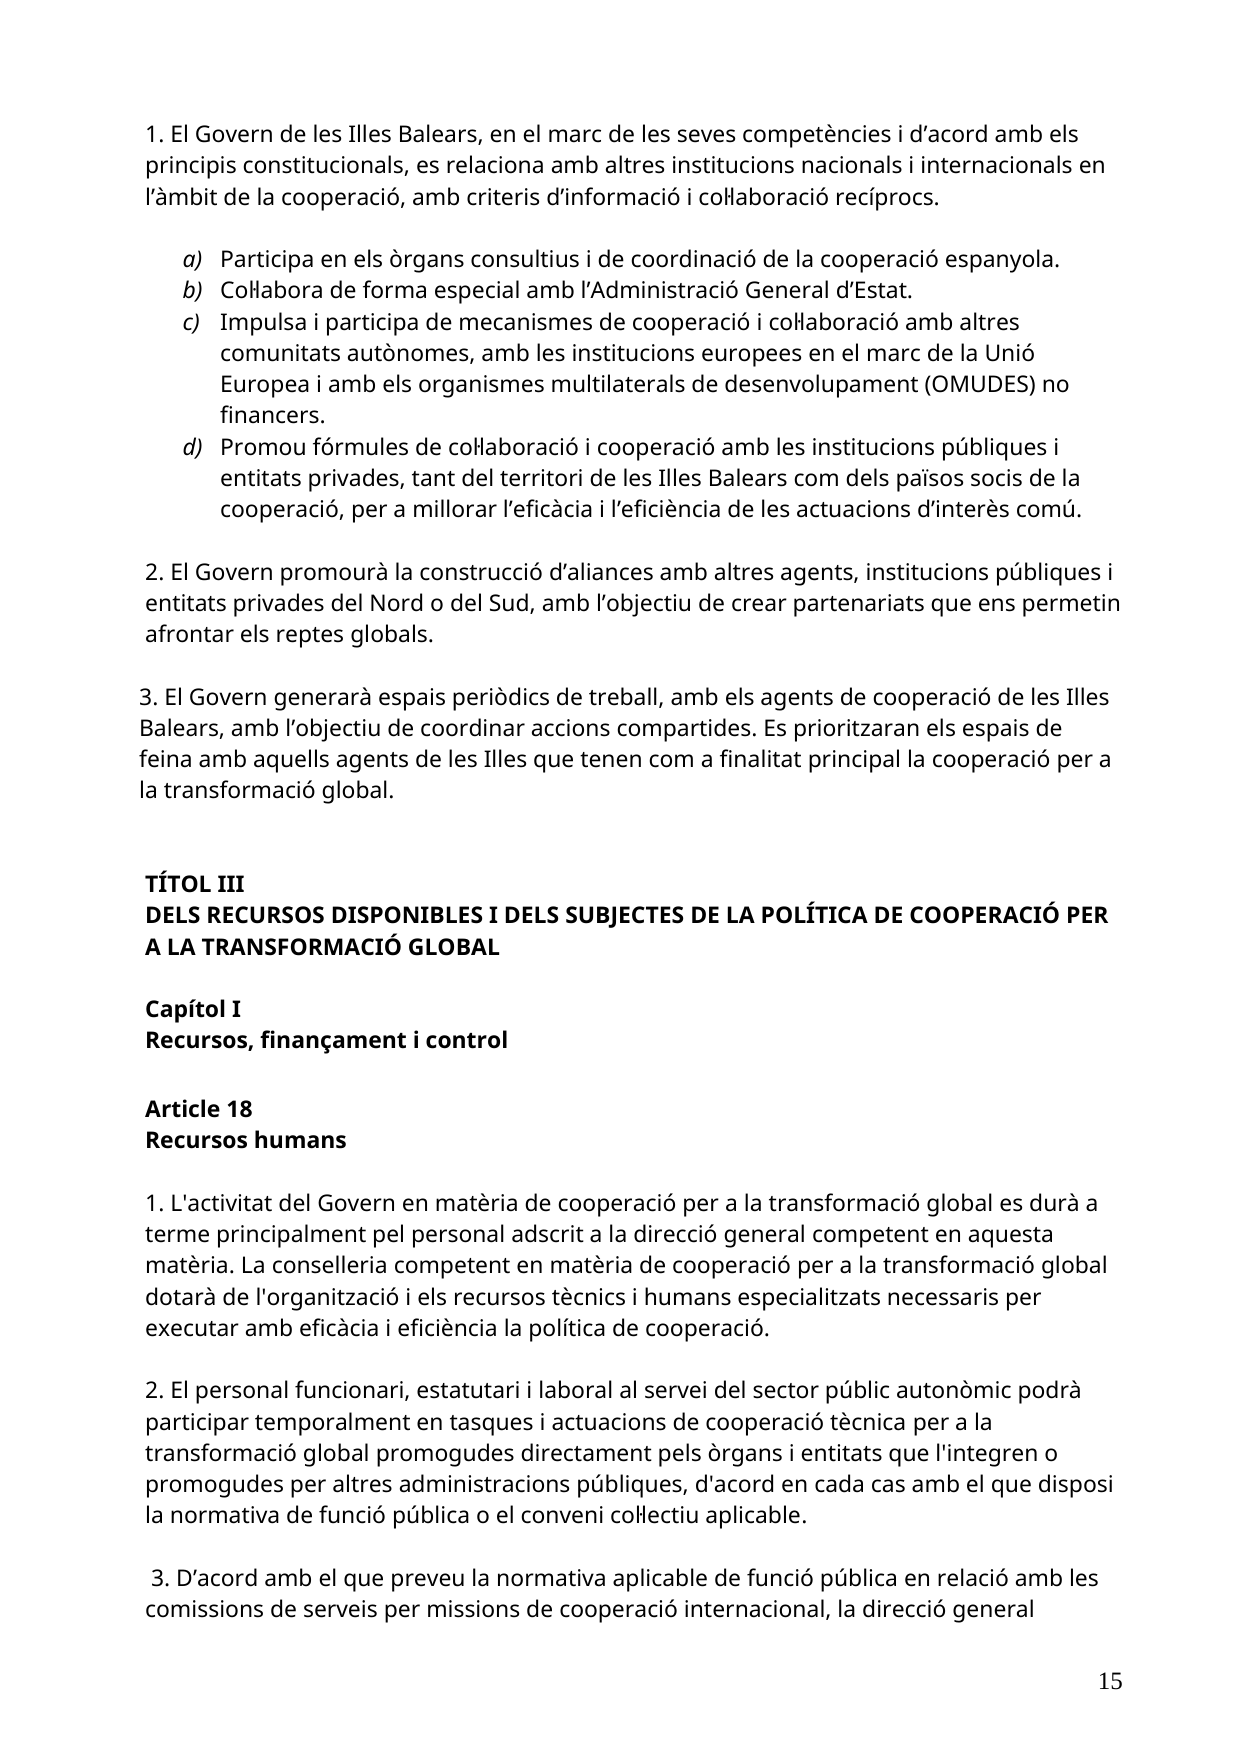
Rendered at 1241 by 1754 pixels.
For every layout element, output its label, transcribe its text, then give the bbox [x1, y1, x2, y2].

text DELS RECURSOS DISPONIBLES I DELS SUBJECTES DE LA POLÍTICA DE COOPERACIÓ PER A LA TRANSFORMACIÓ GLOBAL [145, 899, 1122, 962]
list 3. D’acord amb el que preveu la normativa aplicable de funció pública en relació amb les comissions de serveis per missions de cooperació internacional, la direcció general [145, 1562, 1122, 1624]
text 3. El Govern generarà espais periòdics de treball, amb els agents de cooperació de les Illes Balears, amb l’objectiu de coordinar accions compartides. Es prioritzaran els espais de feina amb aquells agents de les Illes que tenen com a finalitat principal la cooperació per a la transformació global. [139, 681, 1122, 806]
text Article 18 [145, 1093, 1122, 1124]
list Col·labora de forma especial amb l’Administració General d’Estat. [182, 274, 1122, 306]
list Impulsa i participa de mecanismes de cooperació i col·laboració amb altres comunitats autònomes, amb les institucions europees en el marc de la Unió Europea i amb els organismes multilaterals de desenvolupament (OMUDES) no financers. [182, 306, 1122, 431]
list 1. L'activitat del Govern en matèria de cooperació per a la transformació global es durà a terme principalment pel personal adscrit a la direcció general competent en aquesta matèria. La conselleria competent en matèria de cooperació per a la transformació global dotarà de l'organització i els recursos tècnics i humans especialitzats necessaris per executar amb eficàcia i eficiència la política de cooperació. [145, 1187, 1122, 1343]
text 1. El Govern de les Illes Balears, en el marc de les seves competències i d’acord amb els principis constitucionals, es relaciona amb altres institucions nacionals i internacionals en l’àmbit de la cooperació, amb criteris d’informació i col·laboració recíprocs. [145, 118, 1122, 212]
list 2. El personal funcionari, estatutari i laboral al servei del sector públic autonòmic podrà participar temporalment en tasques i actuacions de cooperació tècnica per a la transformació global promogudes directament pels òrgans i entitats que l'integren o promogudes per altres administracions públiques, d'acord en cada cas amb el que disposi la normativa de funció pública o el conveni col·lectiu aplicable. [145, 1374, 1122, 1531]
text TÍTOL III [145, 868, 1122, 899]
text 2. El Govern promourà la construcció d’aliances amb altres agents, institucions públiques i entitats privades del Nord o del Sud, amb l’objectiu de crear partenariats que ens permetin afrontar els reptes globals. [145, 556, 1122, 649]
text Recursos, finançament i control [145, 1024, 1122, 1056]
text Capítol I [145, 993, 1122, 1024]
text Recursos humans [145, 1124, 1122, 1156]
list Participa en els òrgans consultius i de coordinació de la cooperació espanyola. [182, 243, 1122, 274]
list Promou fórmules de col·laboració i cooperació amb les institucions públiques i entitats privades, tant del territori de les Illes Balears com dels països socis de la cooperació, per a millorar l’eficàcia i l’eficiència de les actuacions d’interès comú. [182, 431, 1122, 524]
